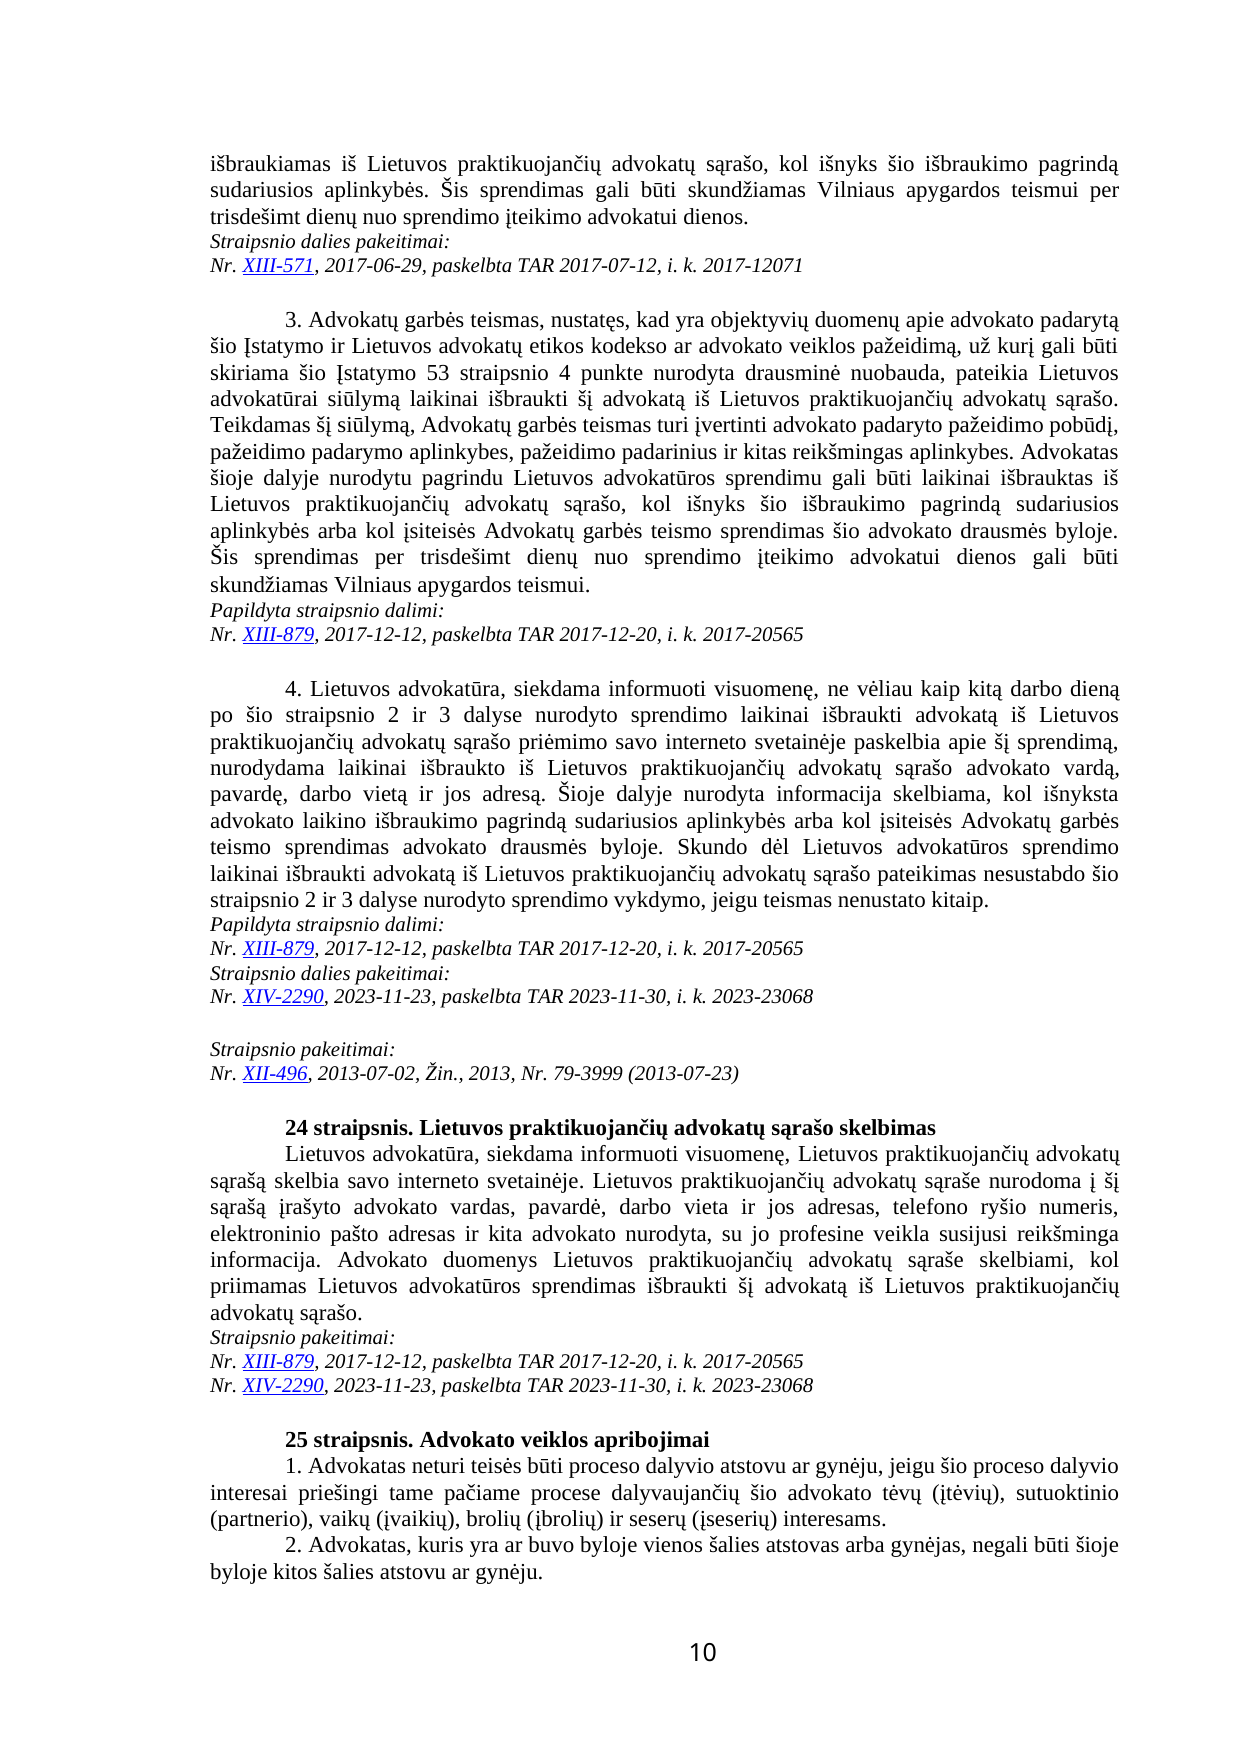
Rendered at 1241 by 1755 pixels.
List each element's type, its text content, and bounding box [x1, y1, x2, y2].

text Nr. XIII-571, 2017-06-29, paskelbta TAR 2017-07-12, i. k. 2017-12071 [210, 253, 1120, 277]
text Lietuvos advokatūra, siekdama informuoti visuomenę, Lietuvos praktikuojančių advokatų sąrašą skelbia savo interneto svetainėje. Lietuvos praktikuojančių advokatų sąraše nurodoma į šį sąrašą įrašyto advokato vardas, pavardė, darbo vieta ir jos adresas, telefono ryšio numeris, elektroninio pašto adresas ir kita advokato nurodyta, su jo profesine veikla susijusi reikšminga informacija. Advokato duomenys Lietuvos praktikuojančių advokatų sąraše skelbiami, kol priimamas Lietuvos advokatūros sprendimas išbraukti šį advokatą iš Lietuvos praktikuojančių advokatų sąrašo. [210, 1141, 1120, 1325]
text Nr. XIII-879, 2017-12-12, paskelbta TAR 2017-12-20, i. k. 2017-20565 [210, 936, 1120, 960]
text Straipsnio pakeitimai: [210, 1037, 1120, 1061]
text Straipsnio pakeitimai: [210, 1325, 1120, 1349]
text Straipsnio dalies pakeitimai: [210, 229, 1120, 253]
text Straipsnio dalies pakeitimai: [210, 960, 1120, 984]
text Nr. XIII-879, 2017-12-12, paskelbta TAR 2017-12-20, i. k. 2017-20565 [210, 1349, 1120, 1373]
text Papildyta straipsnio dalimi: [210, 912, 1120, 936]
text Nr. XII-496, 2013-07-02, Žin., 2013, Nr. 79-3999 (2013-07-23) [210, 1061, 1120, 1085]
text 3. Advokatų garbės teismas, nustatęs, kad yra objektyvių duomenų apie advokato padarytą šio Įstatymo ir Lietuvos advokatų etikos kodekso ar advokato veiklos pažeidimą, už kurį gali būti skiriama šio Įstatymo 53 straipsnio 4 punkte nurodyta drausminė nuobauda, pateikia Lietuvos advokatūrai siūlymą laikinai išbraukti šį advokatą iš Lietuvos praktikuojančių advokatų sąrašo. Teikdamas šį siūlymą, Advokatų garbės teismas turi įvertinti advokato padaryto pažeidimo pobūdį, pažeidimo padarymo aplinkybes, pažeidimo padarinius ir kitas reikšmingas aplinkybes. Advokatas šioje dalyje nurodytu pagrindu Lietuvos advokatūros sprendimu gali būti laikinai išbrauktas iš Lietuvos praktikuojančių advokatų sąrašo, kol išnyks šio išbraukimo pagrindą sudariusios aplinkybės arba kol įsiteisės Advokatų garbės teismo sprendimas šio advokato drausmės byloje. Šis sprendimas per trisdešimt dienų nuo sprendimo įteikimo advokatui dienos gali būti skundžiamas Vilniaus apygardos teismui. [210, 306, 1120, 598]
text 25 straipsnis. Advokato veiklos apribojimai [210, 1426, 1120, 1452]
text 2. Advokatas, kuris yra ar buvo byloje vienos šalies atstovas arba gynėjas, negali būti šioje byloje kitos šalies atstovu ar gynėju. [210, 1531, 1120, 1584]
text Nr. XIV-2290, 2023-11-23, paskelbta TAR 2023-11-30, i. k. 2023-23068 [210, 1373, 1120, 1397]
text 24 straipsnis. Lietuvos praktikuojančių advokatų sąrašo skelbimas [210, 1114, 1120, 1141]
text Nr. XIV-2290, 2023-11-23, paskelbta TAR 2023-11-30, i. k. 2023-23068 [210, 984, 1120, 1008]
text 1. Advokatas neturi teisės būti proceso dalyvio atstovu ar gynėju, jeigu šio proceso dalyvio interesai priešingi tame pačiame procese dalyvaujančių šio advokato tėvų (įtėvių), sutuoktinio (partnerio), vaikų (įvaikių), brolių (įbrolių) ir seserų (įseserių) interesams. [210, 1452, 1120, 1531]
text Nr. XIII-879, 2017-12-12, paskelbta TAR 2017-12-20, i. k. 2017-20565 [210, 622, 1120, 646]
text Papildyta straipsnio dalimi: [210, 598, 1120, 622]
text 4. Lietuvos advokatūra, siekdama informuoti visuomenę, ne vėliau kaip kitą darbo dieną po šio straipsnio 2 ir 3 dalyse nurodyto sprendimo laikinai išbraukti advokatą iš Lietuvos praktikuojančių advokatų sąrašo priėmimo savo interneto svetainėje paskelbia apie šį sprendimą, nurodydama laikinai išbraukto iš Lietuvos praktikuojančių advokatų sąrašo advokato vardą, pavardę, darbo vietą ir jos adresą. Šioje dalyje nurodyta informacija skelbiama, kol išnyksta advokato laikino išbraukimo pagrindą sudariusios aplinkybės arba kol įsiteisės Advokatų garbės teismo sprendimas advokato drausmės byloje. Skundo dėl Lietuvos advokatūros sprendimo laikinai išbraukti advokatą iš Lietuvos praktikuojančių advokatų sąrašo pateikimas nesustabdo šio straipsnio 2 ir 3 dalyse nurodyto sprendimo vykdymo, jeigu teismas nenustato kitaip. [210, 675, 1120, 912]
text išbraukiamas iš Lietuvos praktikuojančių advokatų sąrašo, kol išnyks šio išbraukimo pagrindą sudariusios aplinkybės. Šis sprendimas gali būti skundžiamas Vilniaus apygardos teismui per trisdešimt dienų nuo sprendimo įteikimo advokatui dienos. [210, 150, 1120, 229]
